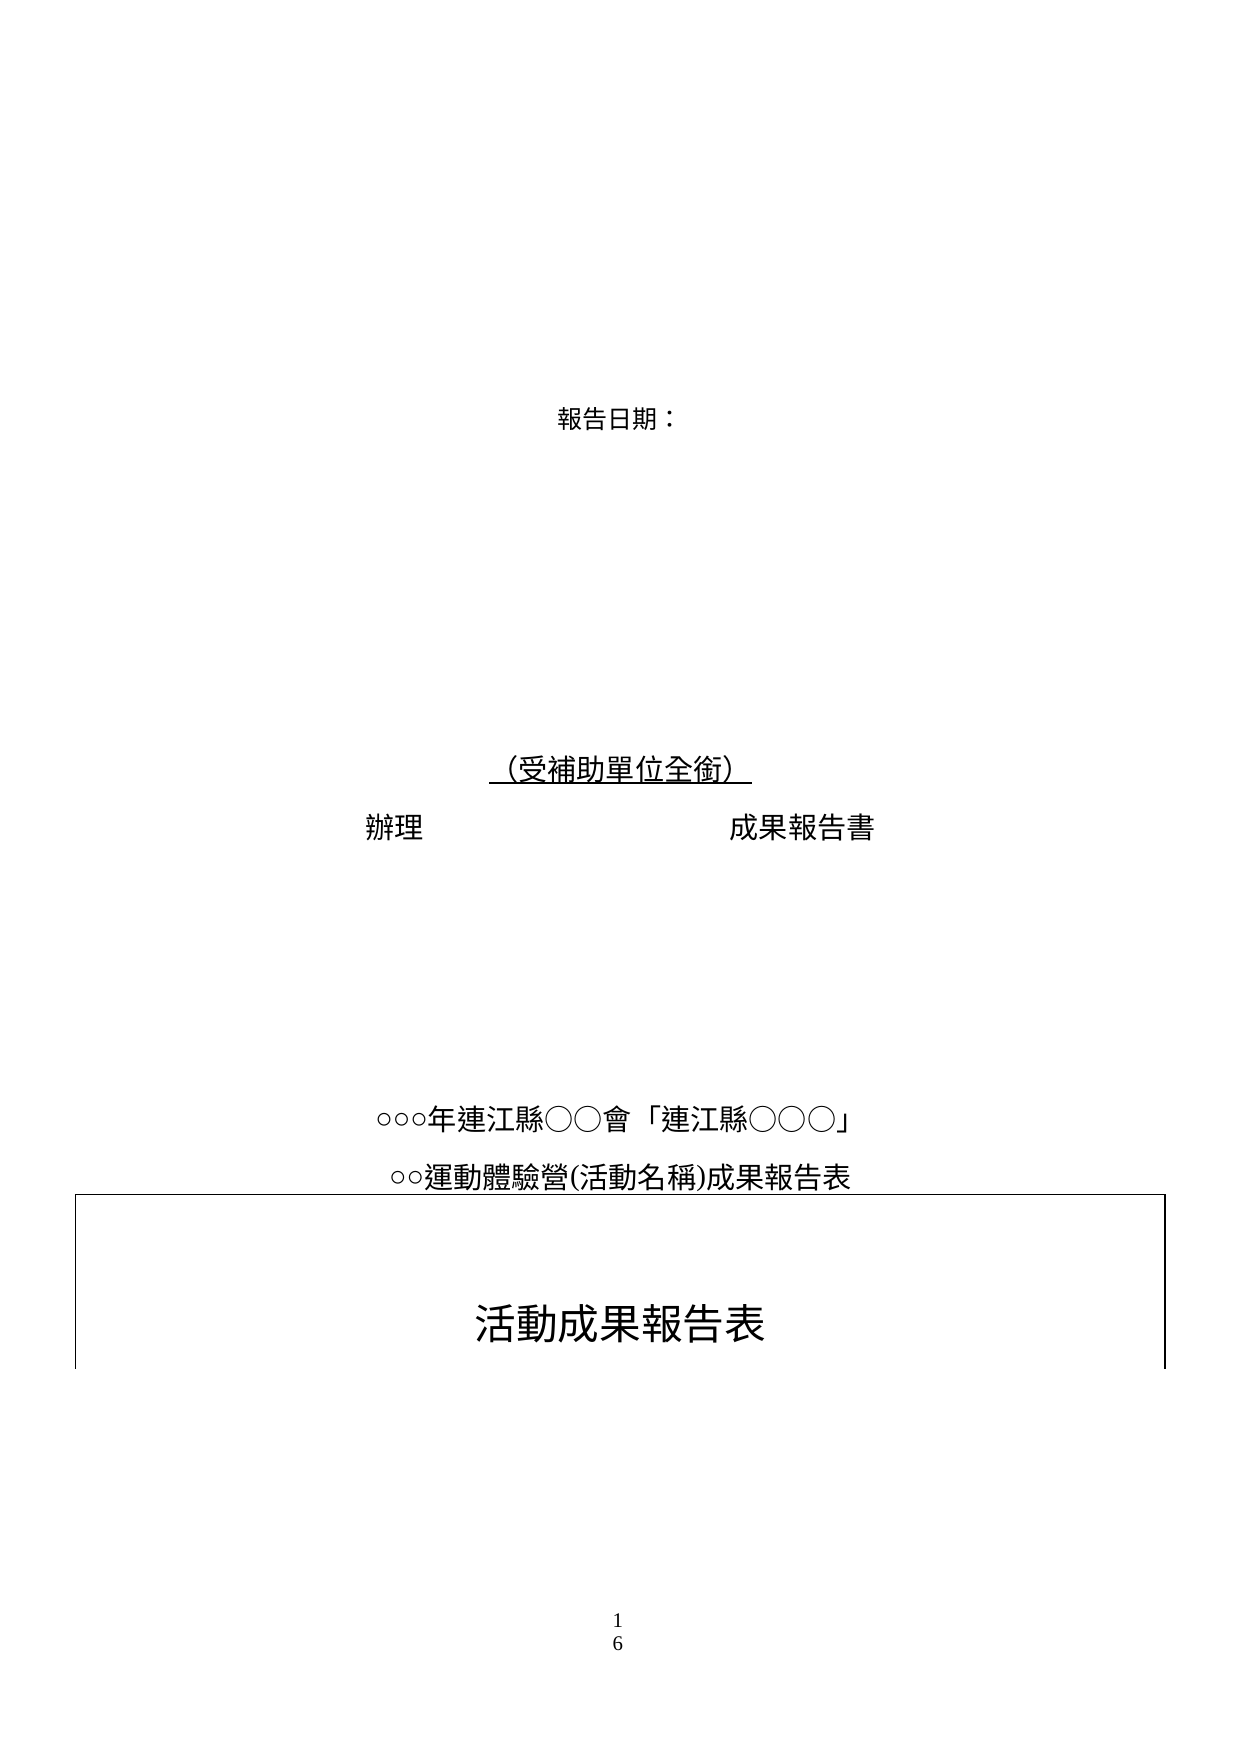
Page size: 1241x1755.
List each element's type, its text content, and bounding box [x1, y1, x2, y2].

table_header 活動成果報告表 [76, 1195, 1164, 1369]
text （受補助單位全銜） [89, 728, 1152, 786]
text ○○○年連江縣○○會「連江縣○○○」 [89, 1078, 1152, 1136]
text 辦理 成果報告書 [89, 786, 1152, 844]
text 報告日期： [89, 378, 1152, 436]
text ○○運動體驗營(活動名稱)成果報告表 [89, 1136, 1152, 1194]
